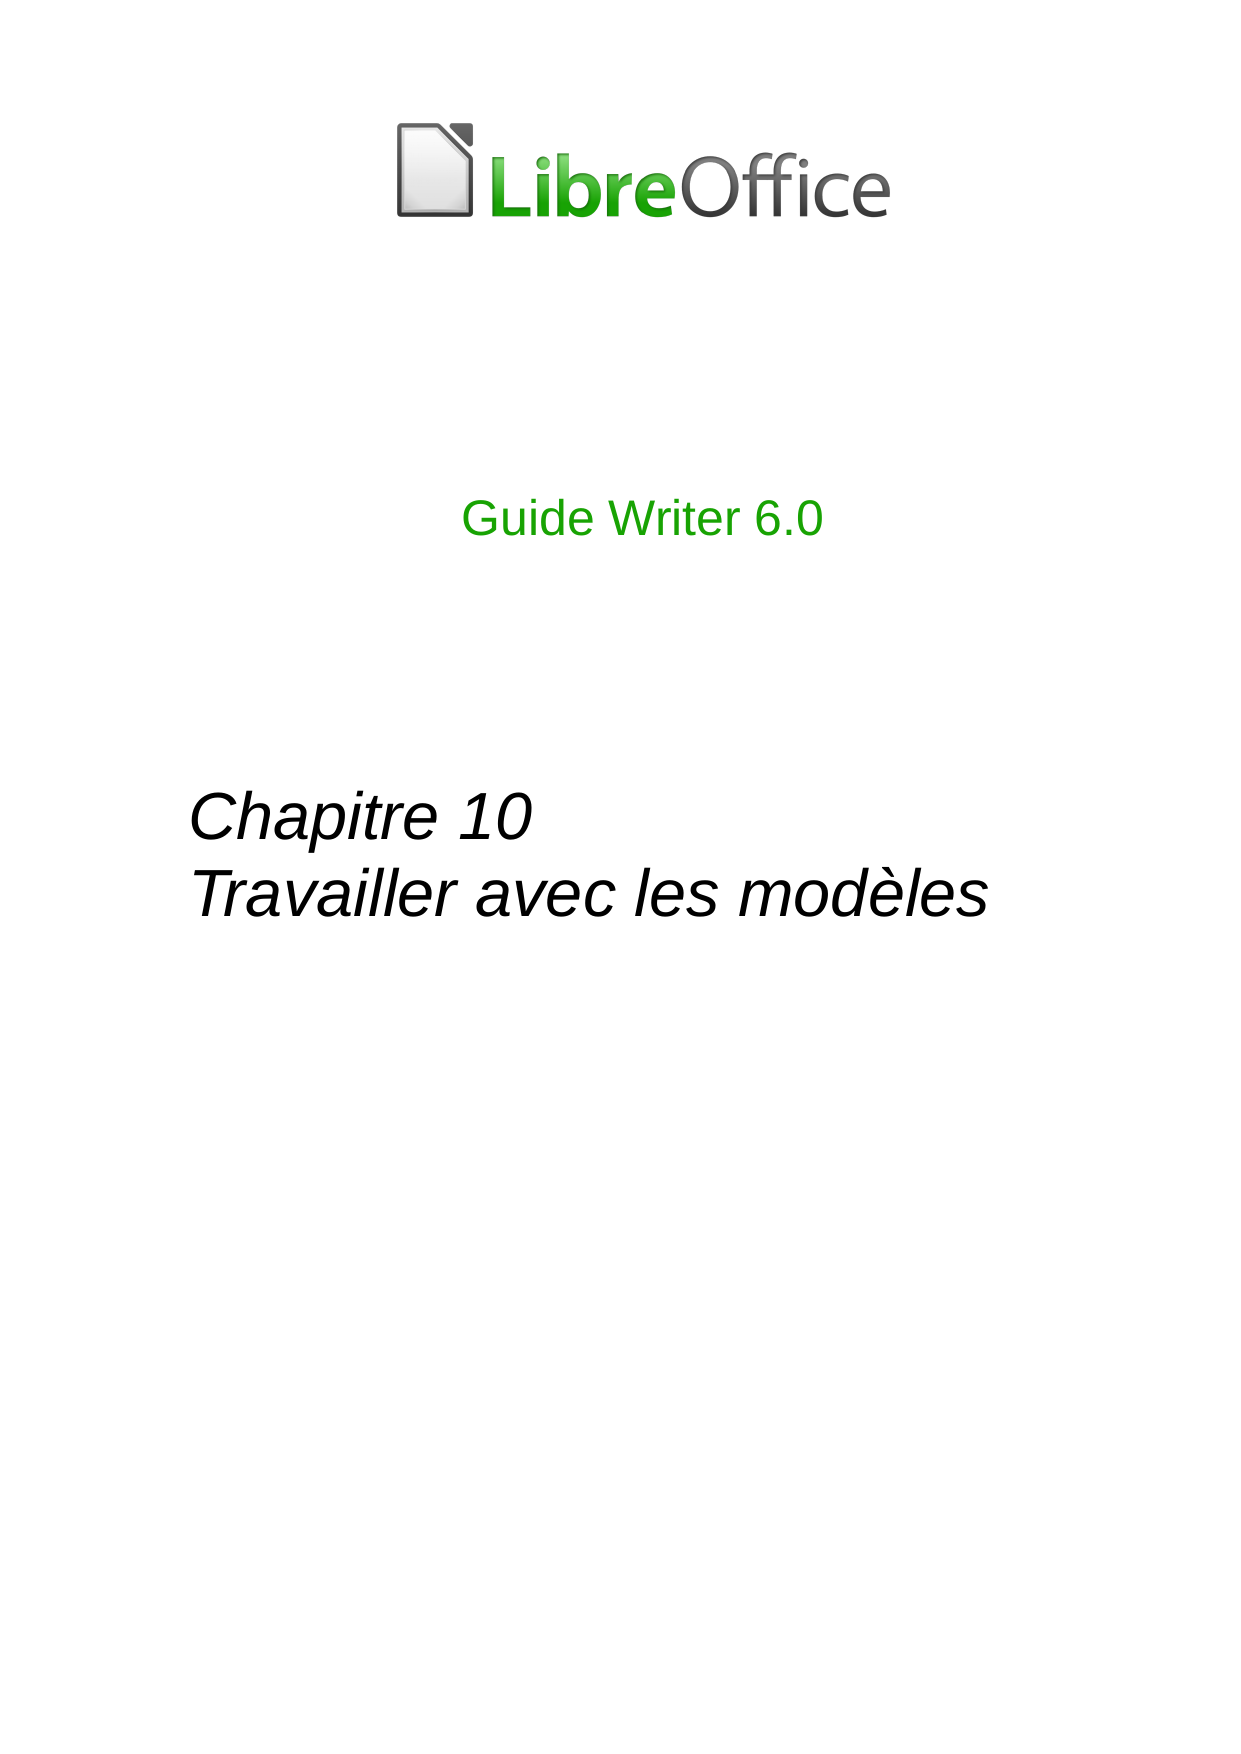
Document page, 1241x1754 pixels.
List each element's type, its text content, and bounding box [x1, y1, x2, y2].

title Chapitre 10 Travailler avec les modèles [188, 777, 1098, 931]
text Guide Writer 6.0 [188, 489, 1098, 546]
picture [392, 118, 893, 224]
